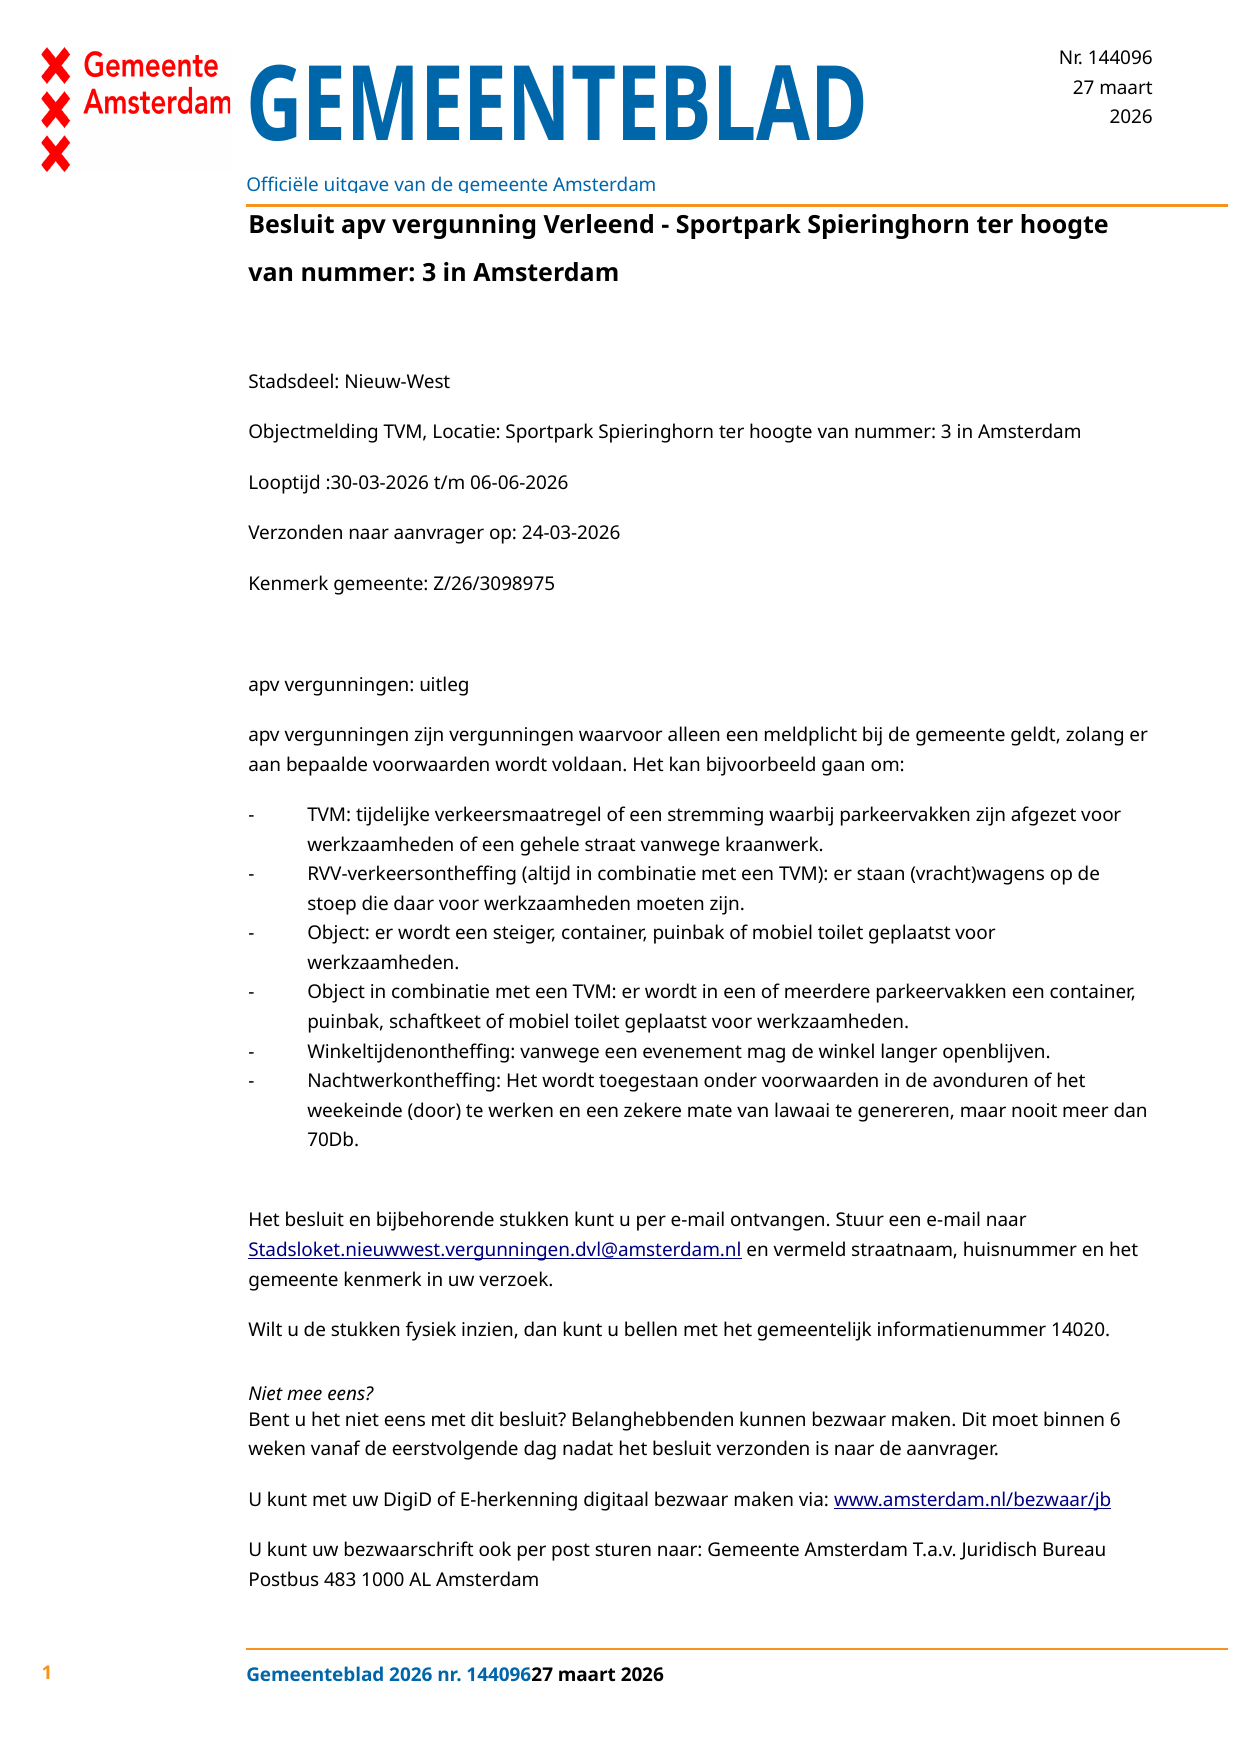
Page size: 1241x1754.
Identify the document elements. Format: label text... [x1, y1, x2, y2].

text Het besluit en bijbehorende stukken kunt u per e-mail ontvangen. Stuur een e-mail naar Stadsloket.nieuwwest.vergunningen.dvl@amsterdam.nl en vermeld straatnaam, huisnummer en het gemeente kenmerk in uw verzoek. [248, 1207, 1152, 1292]
list Nachtwerkontheffing: Het wordt toegestaan onder voorwaarden in de avonduren of het weekeinde (door) te werken en een zekere mate van lawaai te genereren, maar nooit meer dan 70Db. [248, 1067, 1152, 1152]
text U kunt uw bezwaarschrift ook per post sturen naar: Gemeente Amsterdam T.a.v. Juridisch Bureau Postbus 483 1000 AL Amsterdam [248, 1536, 1152, 1592]
text Looptijd :30-03-2026 t/m 06-06-2026 [248, 469, 1152, 495]
text Objectmelding TVM, Locatie: Sportpark Spieringhorn ter hoogte van nummer: 3 in Amsterdam [248, 419, 1152, 444]
picture [41, 47, 231, 172]
text Bent u het niet eens met dit besluit? Belanghebbenden kunnen bezwaar maken. Dit moet binnen 6 weken vanaf de eerstvolgende dag nadat het besluit verzonden is naar de aanvrager. [248, 1406, 1152, 1461]
text Niet mee eens? [248, 1380, 1152, 1406]
text apv vergunningen: uitleg [248, 671, 1152, 697]
text apv vergunningen zijn vergunningen waarvoor alleen een meldplicht bij de gemeente geldt, zolang er aan bepaalde voorwaarden wordt voldaan. Het kan bijvoorbeeld gaan om: [248, 721, 1152, 777]
text Wilt u de stukken fysiek inzien, dan kunt u bellen met het gemeentelijk informatienummer 14020. [248, 1316, 1152, 1342]
list Object in combinatie met een TVM: er wordt in een of meerdere parkeervakken een container, puinbak, schaftkeet of mobiel toilet geplaatst voor werkzaamheden. [248, 979, 1152, 1034]
list Winkeltijdenontheffing: vanwege een evenement mag de winkel langer openblijven. [248, 1038, 1152, 1064]
text Besluit apv vergunning Verleend - Sportpark Spieringhorn ter hoogte van nummer: 3 in Amsterdam [248, 207, 1152, 288]
text U kunt met uw DigiD of E-herkenning digitaal bezwaar maken via: www.amsterdam.nl/bezwaar/jb [248, 1486, 1152, 1512]
list Object: er wordt een steiger, container, puinbak of mobiel toilet geplaatst voor werkzaamheden. [248, 919, 1152, 975]
text Kenmerk gemeente: Z/26/3098975 [248, 570, 1152, 596]
text Stadsdeel: Nieuw-West [248, 368, 1152, 394]
list TVM: tijdelijke verkeersmaatregel of een stremming waarbij parkeervakken zijn afgezet voor werkzaamheden of een gehele straat vanwege kraanwerk. [248, 801, 1152, 857]
list RVV-verkeersontheffing (altijd in combinatie met een TVM): er staan (vracht)wagens op de stoep die daar voor werkzaamheden moeten zijn. [248, 860, 1152, 916]
text Verzonden naar aanvrager op: 24-03-2026 [248, 519, 1152, 545]
